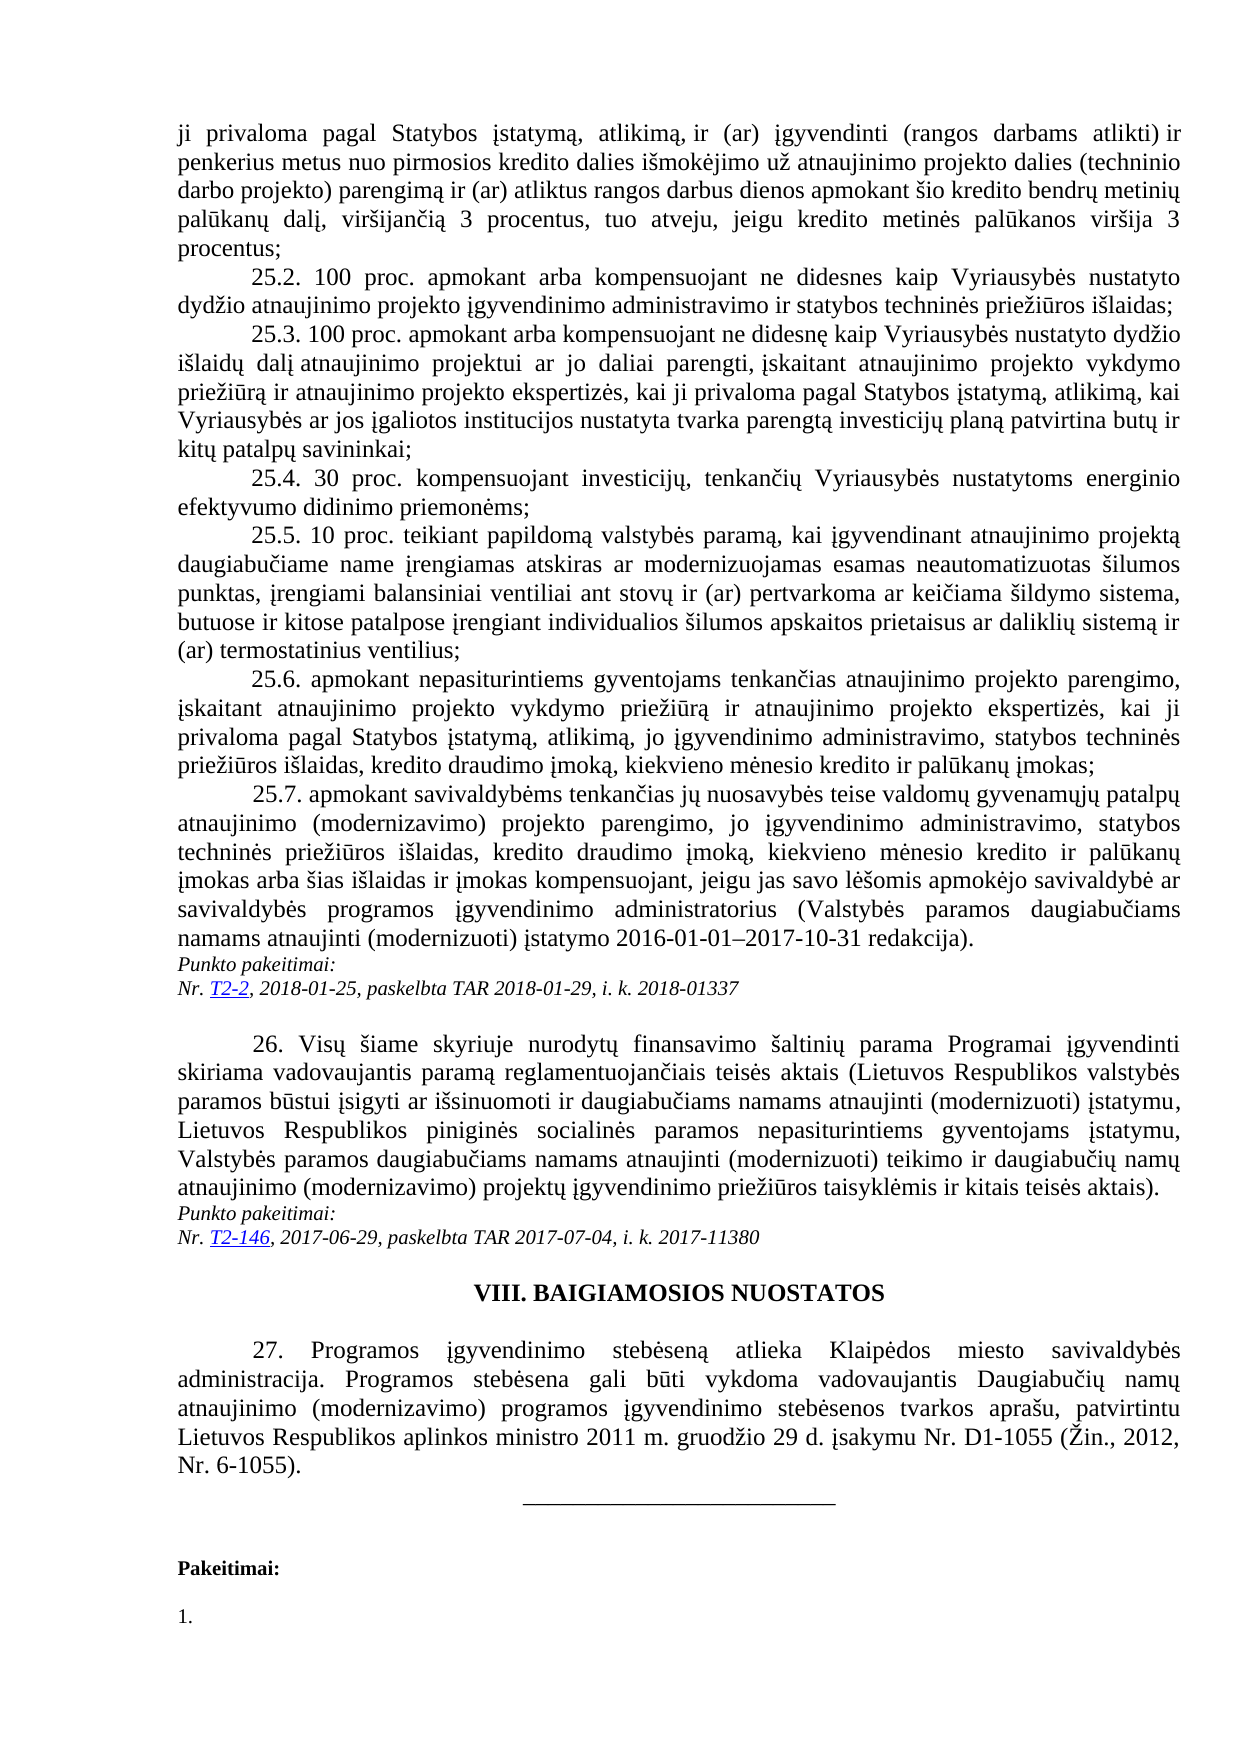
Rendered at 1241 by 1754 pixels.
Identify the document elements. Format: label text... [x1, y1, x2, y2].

text 25.4. 30 proc. kompensuojant investicijų, tenkančių Vyriausybės nustatytoms energinio efektyvumo didinimo priemonėms; [177, 463, 1181, 521]
text 25.5. 10 proc. teikiant papildomą valstybės paramą, kai įgyvendinant atnaujinimo projektą daugiabučiame name įrengiamas atskiras ar modernizuojamas esamas neautomatizuotas šilumos punktas, įrengiami balansiniai ventiliai ant stovų ir (ar) pertvarkoma ar keičiama šildymo sistema, butuose ir kitose patalpose įrengiant individualios šilumos apskaitos prietaisus ar daliklių sistemą ir (ar) termostatinius ventilius; [177, 521, 1181, 664]
text _________________________ [177, 1479, 1181, 1508]
text 25.6. apmokant nepasiturintiems gyventojams tenkančias atnaujinimo projekto parengimo, įskaitant atnaujinimo projekto vykdymo priežiūrą ir atnaujinimo projekto ekspertizės, kai ji privaloma pagal Statybos įstatymą, atlikimą, jo įgyvendinimo administravimo, statybos techninės priežiūros išlaidas, kredito draudimo įmoką, kiekvieno mėnesio kredito ir palūkanų įmokas; [177, 664, 1181, 779]
text Nr. T2-146, 2017-06-29, paskelbta TAR 2017-07-04, i. k. 2017-11380 [177, 1225, 1181, 1249]
text 1. [177, 1604, 1181, 1628]
text ji privaloma pagal Statybos įstatymą, atlikimą, ir (ar) įgyvendinti (rangos darbams atlikti) ir penkerius metus nuo pirmosios kredito dalies išmokėjimo už atnaujinimo projekto dalies (techninio darbo projekto) parengimą ir (ar) atliktus rangos darbus dienos apmokant šio kredito bendrų metinių palūkanų dalį, viršijančią 3 procentus, tuo atveju, jeigu kredito metinės palūkanos viršija 3 procentus; [177, 118, 1181, 262]
text Nr. T2-2, 2018-01-25, paskelbta TAR 2018-01-29, i. k. 2018-01337 [177, 976, 1181, 1000]
text 25.2. 100 proc. apmokant arba kompensuojant ne didesnes kaip Vyriausybės nustatyto dydžio atnaujinimo projekto įgyvendinimo administravimo ir statybos techninės priežiūros išlaidas; [177, 262, 1181, 319]
text Punkto pakeitimai: [177, 1201, 1181, 1225]
text Pakeitimai: [177, 1556, 1181, 1580]
text Punkto pakeitimai: [177, 952, 1181, 976]
text 27. Programos įgyvendinimo stebėseną atlieka Klaipėdos miesto savivaldybės administracija. Programos stebėsena gali būti vykdoma vadovaujantis Daugiabučių namų atnaujinimo (modernizavimo) programos įgyvendinimo stebėsenos tvarkos aprašu, patvirtintu Lietuvos Respublikos aplinkos ministro 2011 m. gruodžio 29 d. įsakymu Nr. D1-1055 (Žin., 2012, Nr. 6-1055). [177, 1336, 1181, 1479]
text 25.3. 100 proc. apmokant arba kompensuojant ne didesnę kaip Vyriausybės nustatyto dydžio išlaidų dalį atnaujinimo projektui ar jo daliai parengti, įskaitant atnaujinimo projekto vykdymo priežiūrą ir atnaujinimo projekto ekspertizės, kai ji privaloma pagal Statybos įstatymą, atlikimą, kai Vyriausybės ar jos įgaliotos institucijos nustatyta tvarka parengtą investicijų planą patvirtina butų ir kitų patalpų savininkai; [177, 319, 1181, 463]
text 25.7. apmokant savivaldybėms tenkančias jų nuosavybės teise valdomų gyvenamųjų patalpų atnaujinimo (modernizavimo) projekto parengimo, jo įgyvendinimo administravimo, statybos techninės priežiūros išlaidas, kredito draudimo įmoką, kiekvieno mėnesio kredito ir palūkanų įmokas arba šias išlaidas ir įmokas kompensuojant, jeigu jas savo lėšomis apmokėjo savivaldybė ar savivaldybės programos įgyvendinimo administratorius (Valstybės paramos daugiabučiams namams atnaujinti (modernizuoti) įstatymo 2016-01-01–2017-10-31 redakcija). [177, 779, 1181, 952]
text 26. Visų šiame skyriuje nurodytų finansavimo šaltinių parama Programai įgyvendinti skiriama vadovaujantis paramą reglamentuojančiais teisės aktais (Lietuvos Respublikos valstybės paramos būstui įsigyti ar išsinuomoti ir daugiabučiams namams atnaujinti (modernizuoti) įstatymu, Lietuvos Respublikos piniginės socialinės paramos nepasiturintiems gyventojams įstatymu, Valstybės paramos daugiabučiams namams atnaujinti (modernizuoti) teikimo ir daugiabučių namų atnaujinimo (modernizavimo) projektų įgyvendinimo priežiūros taisyklėmis ir kitais teisės aktais). [177, 1029, 1181, 1201]
text VIII. BAIGIAMOSIOS NUOSTATOS [177, 1278, 1181, 1307]
